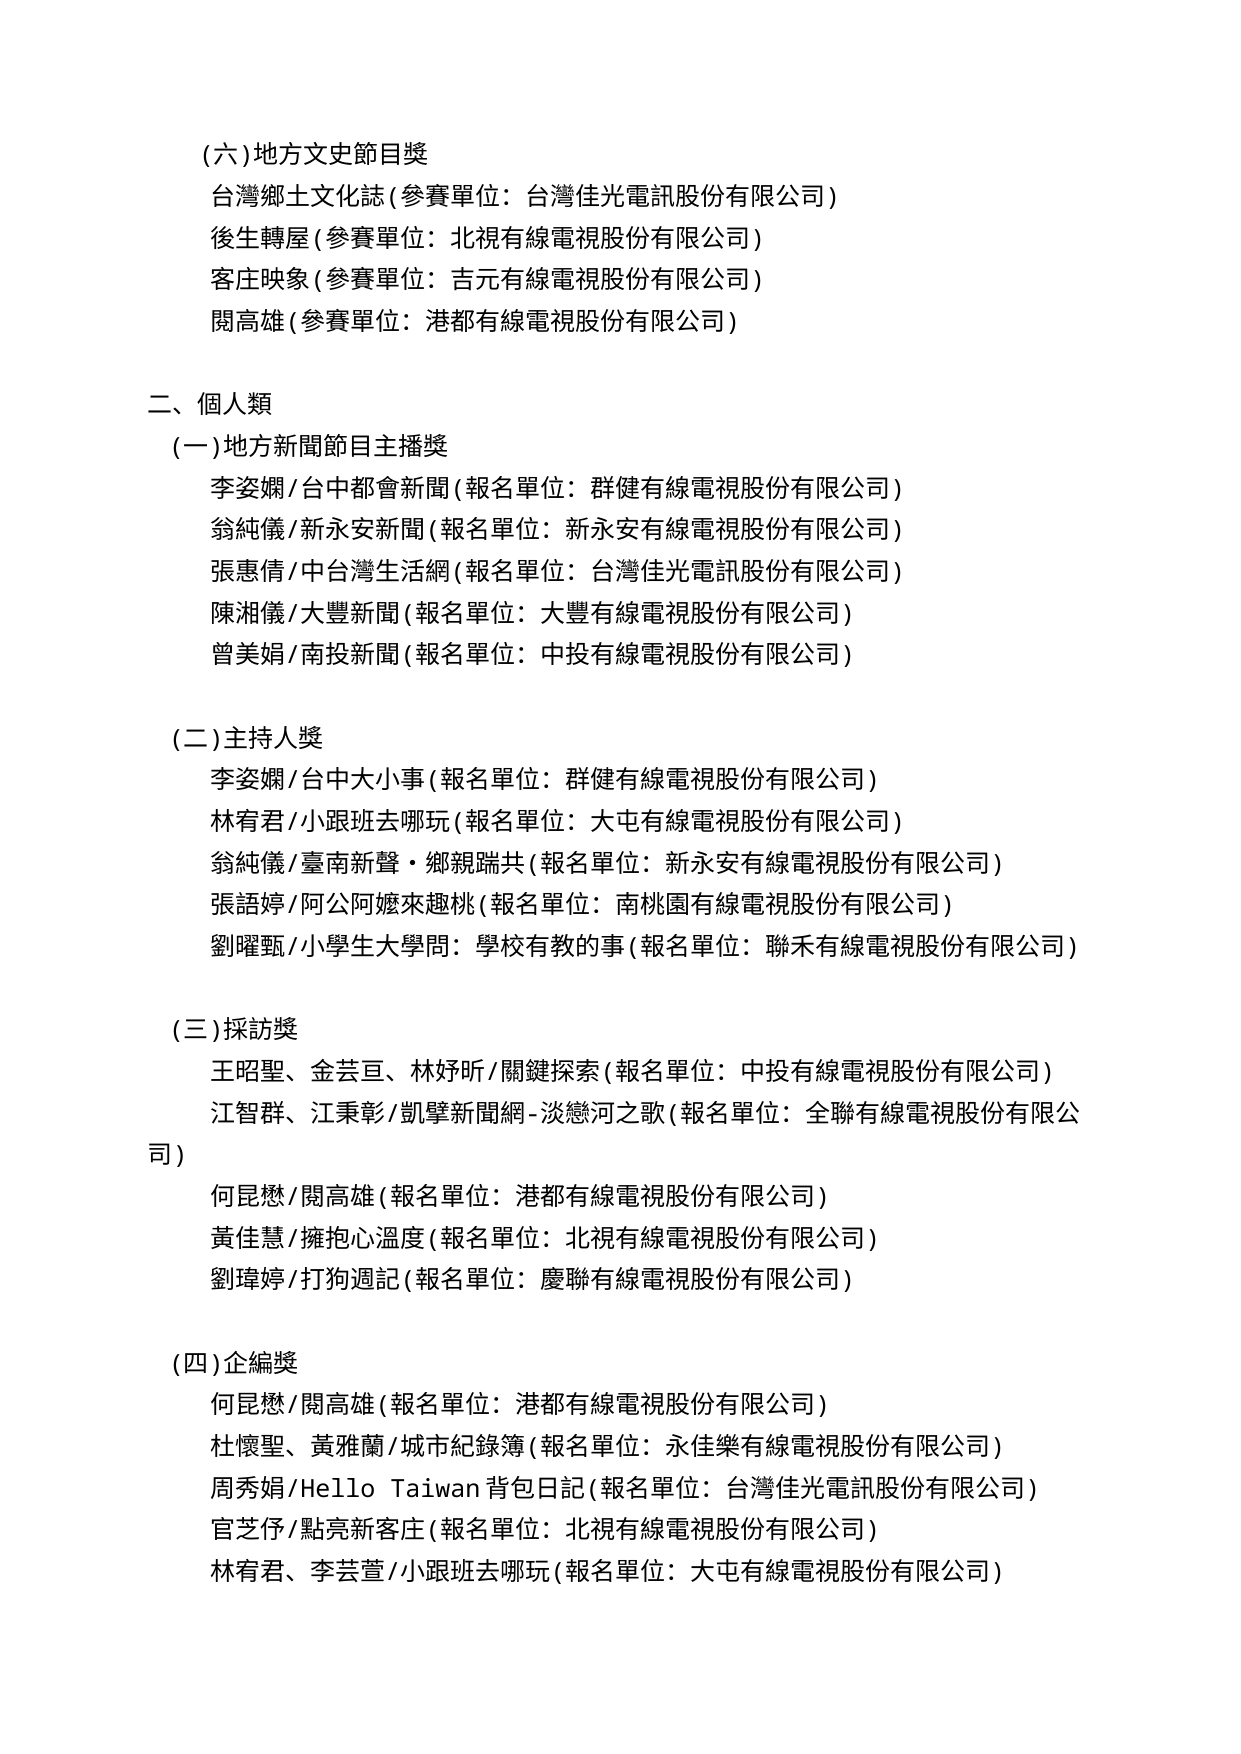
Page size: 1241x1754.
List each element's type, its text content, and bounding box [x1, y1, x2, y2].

text 曾美娟/南投新聞(報名單位：中投有線電視股份有限公司) [148, 630, 1092, 672]
text 李姿嫻/台中都會新聞(報名單位：群健有線電視股份有限公司) [148, 464, 1092, 505]
text 後生轉屋(參賽單位：北視有線電視股份有限公司) [148, 214, 1092, 255]
text 張語婷/阿公阿嬤來趣桃(報名單位：南桃園有線電視股份有限公司) [148, 880, 1092, 922]
text 官芝伃/點亮新客庄(報名單位：北視有線電視股份有限公司) [148, 1505, 1092, 1547]
text 張惠倩/中台灣生活網(報名單位：台灣佳光電訊股份有限公司) [148, 547, 1092, 589]
text 林宥君/小跟班去哪玩(報名單位：大屯有線電視股份有限公司) [148, 797, 1092, 839]
text (三)採訪獎 [156, 1005, 1092, 1047]
text 王昭聖、金芸亘、林妤昕/關鍵探索(報名單位：中投有線電視股份有限公司) [148, 1047, 1092, 1089]
text 何昆懋/閱高雄(報名單位：港都有線電視股份有限公司) [148, 1172, 1092, 1214]
text 江智群、江秉彰/凱擘新聞網-淡戀河之歌(報名單位：全聯有線電視股份有限公司) [148, 1089, 1092, 1172]
text 何昆懋/閱高雄(報名單位：港都有線電視股份有限公司) [148, 1380, 1092, 1422]
text 台灣鄉土文化誌(參賽單位：台灣佳光電訊股份有限公司) [148, 172, 1092, 214]
text 翁純儀/新永安新聞(報名單位：新永安有線電視股份有限公司) [148, 505, 1092, 547]
text (四)企編獎 [156, 1339, 1092, 1380]
text 黃佳慧/擁抱心溫度(報名單位：北視有線電視股份有限公司) [148, 1214, 1092, 1255]
text (六)地方文史節目獎 [156, 130, 1092, 172]
text 劉瑋婷/打狗週記(報名單位：慶聯有線電視股份有限公司) [148, 1255, 1092, 1297]
text (二)主持人獎 [156, 714, 1092, 755]
text 劉曜甄/小學生大學問：學校有教的事(報名單位：聯禾有線電視股份有限公司) [148, 922, 1092, 964]
text 林宥君、李芸萱/小跟班去哪玩(報名單位：大屯有線電視股份有限公司) [148, 1547, 1092, 1589]
text 周秀娟/Hello Taiwan背包日記(報名單位：台灣佳光電訊股份有限公司) [148, 1464, 1092, 1505]
text 杜懷聖、黃雅蘭/城市紀錄簿(報名單位：永佳樂有線電視股份有限公司) [148, 1422, 1092, 1464]
text 翁純儀/臺南新聲‧鄉親踹共(報名單位：新永安有線電視股份有限公司) [148, 839, 1092, 880]
text 陳湘儀/大豐新聞(報名單位：大豐有線電視股份有限公司) [148, 589, 1092, 630]
text (一)地方新聞節目主播獎 [156, 422, 1092, 464]
text 閱高雄(參賽單位：港都有線電視股份有限公司) [148, 297, 1092, 339]
text 李姿嫻/台中大小事(報名單位：群健有線電視股份有限公司) [148, 755, 1092, 797]
text 二、個人類 [148, 380, 1092, 422]
text 客庄映象(參賽單位：吉元有線電視股份有限公司) [148, 255, 1092, 297]
